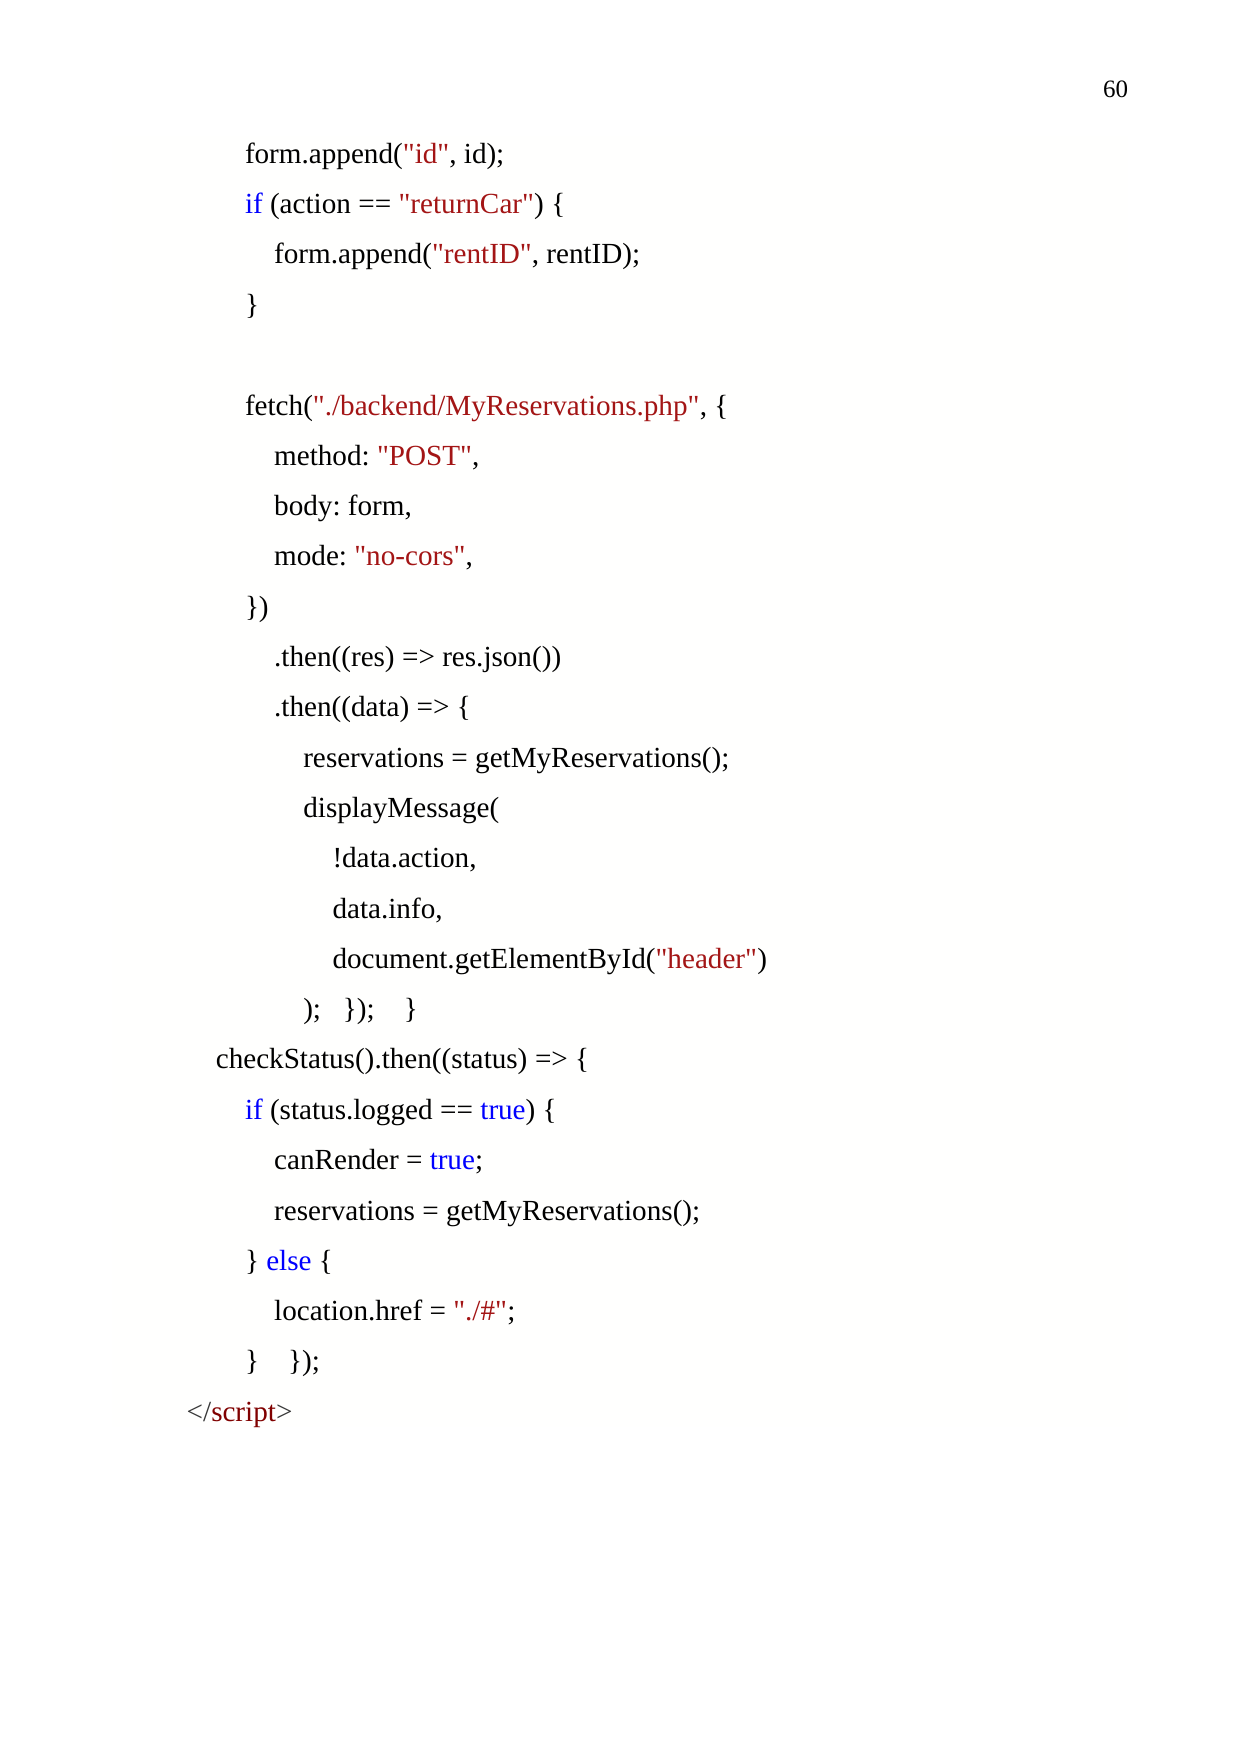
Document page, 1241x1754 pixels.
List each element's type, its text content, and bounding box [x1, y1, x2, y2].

text body: form, [112, 488, 1128, 522]
text } [112, 287, 1128, 321]
text data.info, [112, 891, 1128, 924]
text if (action == "returnCar") { [112, 186, 1128, 220]
text checkStatus().then((status) => { [112, 1042, 1128, 1075]
text displayMessage( [112, 790, 1128, 824]
text form.append("rentID", rentID); [112, 237, 1128, 270]
text method: "POST", [112, 438, 1128, 471]
text mode: "no-cors", [112, 538, 1128, 572]
text }) [112, 589, 1128, 622]
text canRender = true; [112, 1142, 1128, 1176]
text </script> [112, 1394, 1128, 1427]
text form.append("id", id); [112, 136, 1128, 169]
text reservations = getMyReservations(); [112, 1193, 1128, 1226]
text fetch("./backend/MyReservations.php", { [112, 388, 1128, 421]
text location.href = "./#"; [112, 1293, 1128, 1327]
text document.getElementById("header") [112, 941, 1128, 974]
text !data.action, [112, 840, 1128, 874]
text ); }); } [112, 991, 1128, 1025]
text } }); [112, 1343, 1128, 1377]
text } else { [112, 1243, 1128, 1276]
text .then((res) => res.json()) [112, 639, 1128, 673]
text reservations = getMyReservations(); [112, 740, 1128, 773]
text .then((data) => { [112, 689, 1128, 723]
text if (status.logged == true) { [112, 1092, 1128, 1126]
